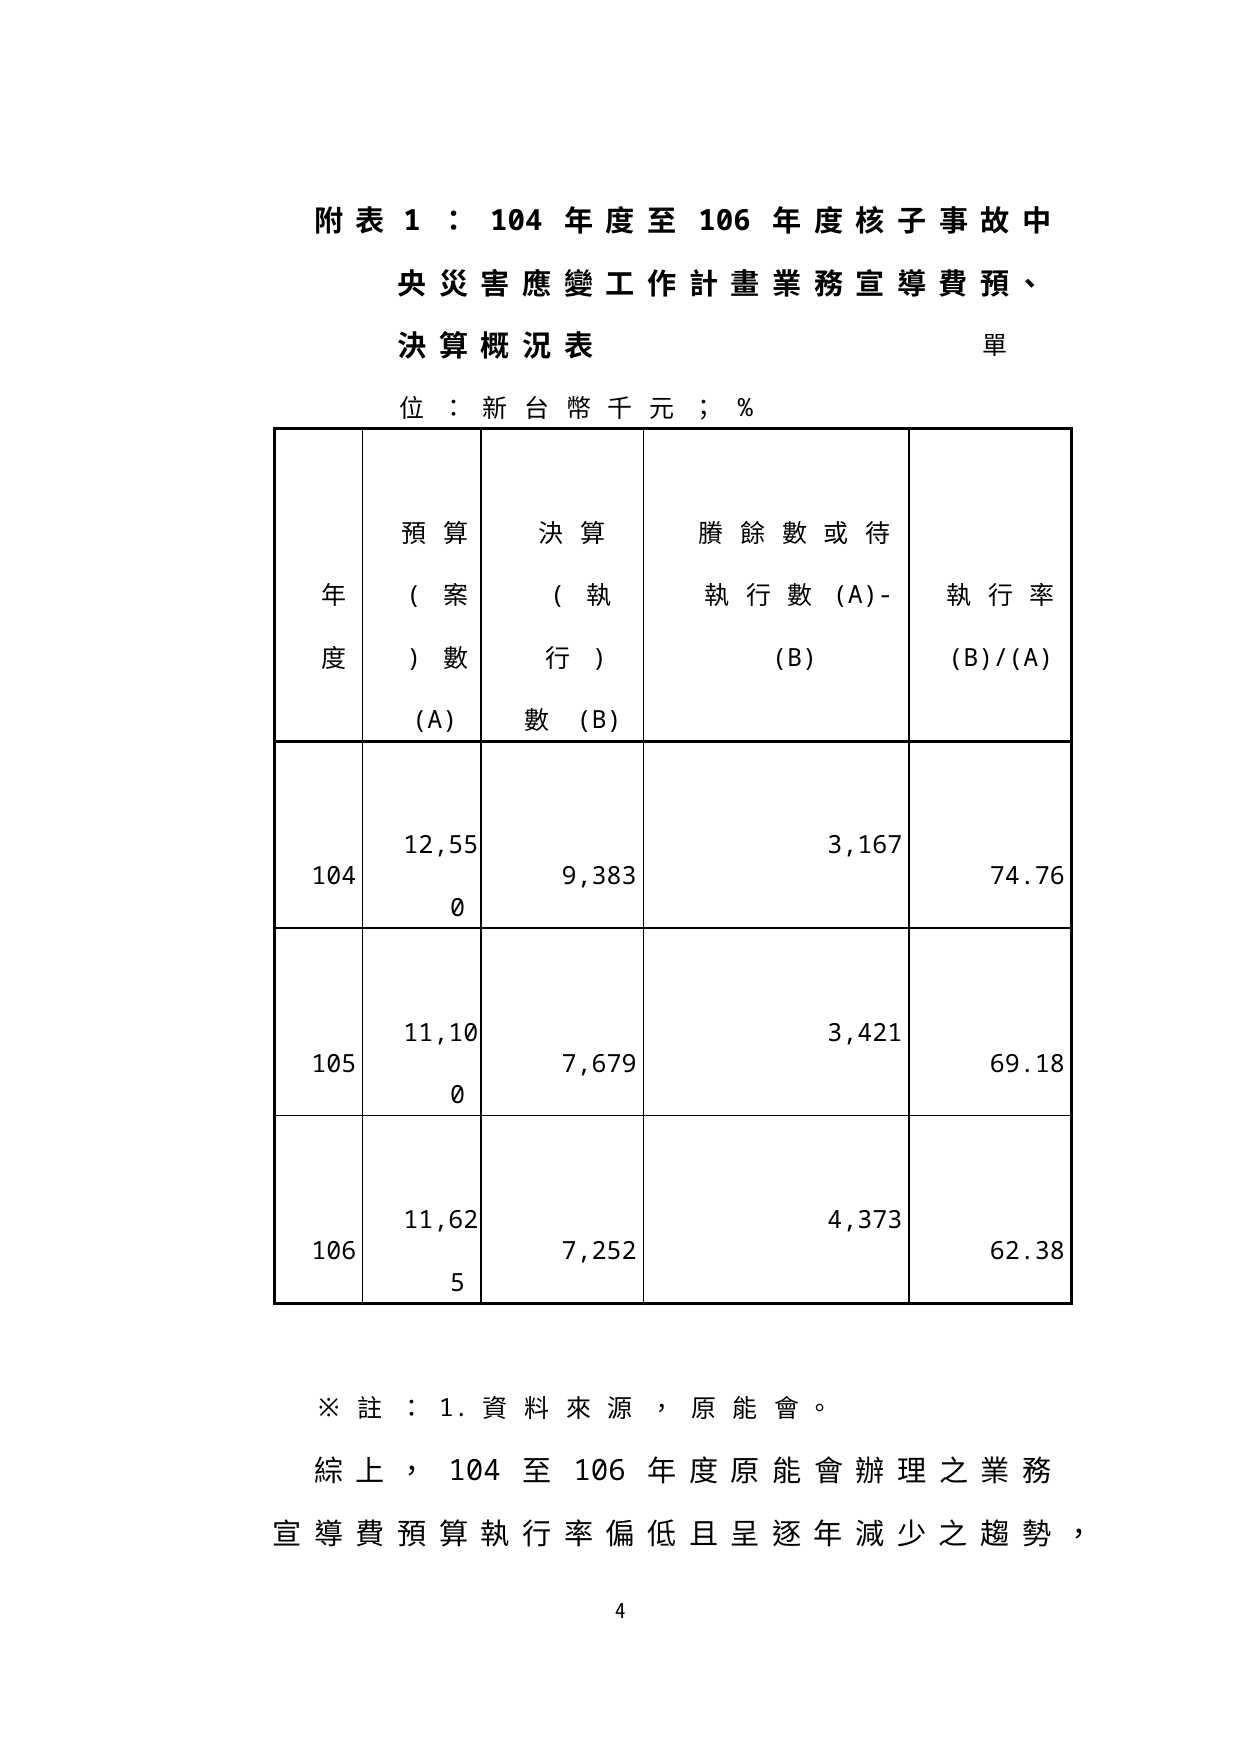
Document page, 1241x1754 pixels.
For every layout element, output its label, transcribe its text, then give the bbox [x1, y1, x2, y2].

table_header 預算(案)數(A) [363, 430, 480, 740]
table_cell 106 [276, 1116, 362, 1302]
table_cell 9,383 [482, 743, 643, 927]
table_cell 3,421 [644, 929, 908, 1115]
text ※註：1.資料來源，原能會。 [271, 1365, 1058, 1427]
table_cell 4,373 [644, 1116, 908, 1302]
text 附表1：104年度至106年度核子事故中央災害應變工作計畫業務宣導費預、決算概況表 單位：新台幣千元；% [271, 177, 1058, 427]
table_header 賸餘數或待執行數(A)-(B) [644, 430, 908, 740]
table_cell 62.38 [910, 1116, 1070, 1302]
table_cell 7,252 [482, 1116, 643, 1302]
table_cell 104 [276, 743, 362, 927]
table_cell 69.18 [910, 929, 1070, 1115]
table_header 執行率(B)/(A) [910, 430, 1070, 740]
table_cell 105 [276, 929, 362, 1115]
table_cell 11,100 [363, 929, 480, 1115]
table_header 年度 [276, 430, 362, 740]
table_cell 3,167 [644, 743, 908, 927]
table_header 決算(執行)數(B) [482, 430, 643, 740]
text 綜上，104至106年度原能會辦理之業務宣導費預算執行率偏低且呈逐年減少之趨勢，似未審酌執行能量核實編列預算；另基隆市106年度緊急應變計畫演習決算數超逾預算數達148萬9千元(80.18%)，比率甚高，顯示預算未妥適編列，且經費管控亦欠嚴謹，嗣後允宜審慎考量業務實際需求，並妥適編列預算，以強化緊急應變計畫區內民眾之防護行動能力。 [242, 1427, 1058, 1552]
table_cell 7,679 [482, 929, 643, 1115]
table_cell 11,625 [363, 1116, 480, 1302]
table_cell 74.76 [910, 743, 1070, 927]
table_cell 12,550 [363, 743, 480, 927]
